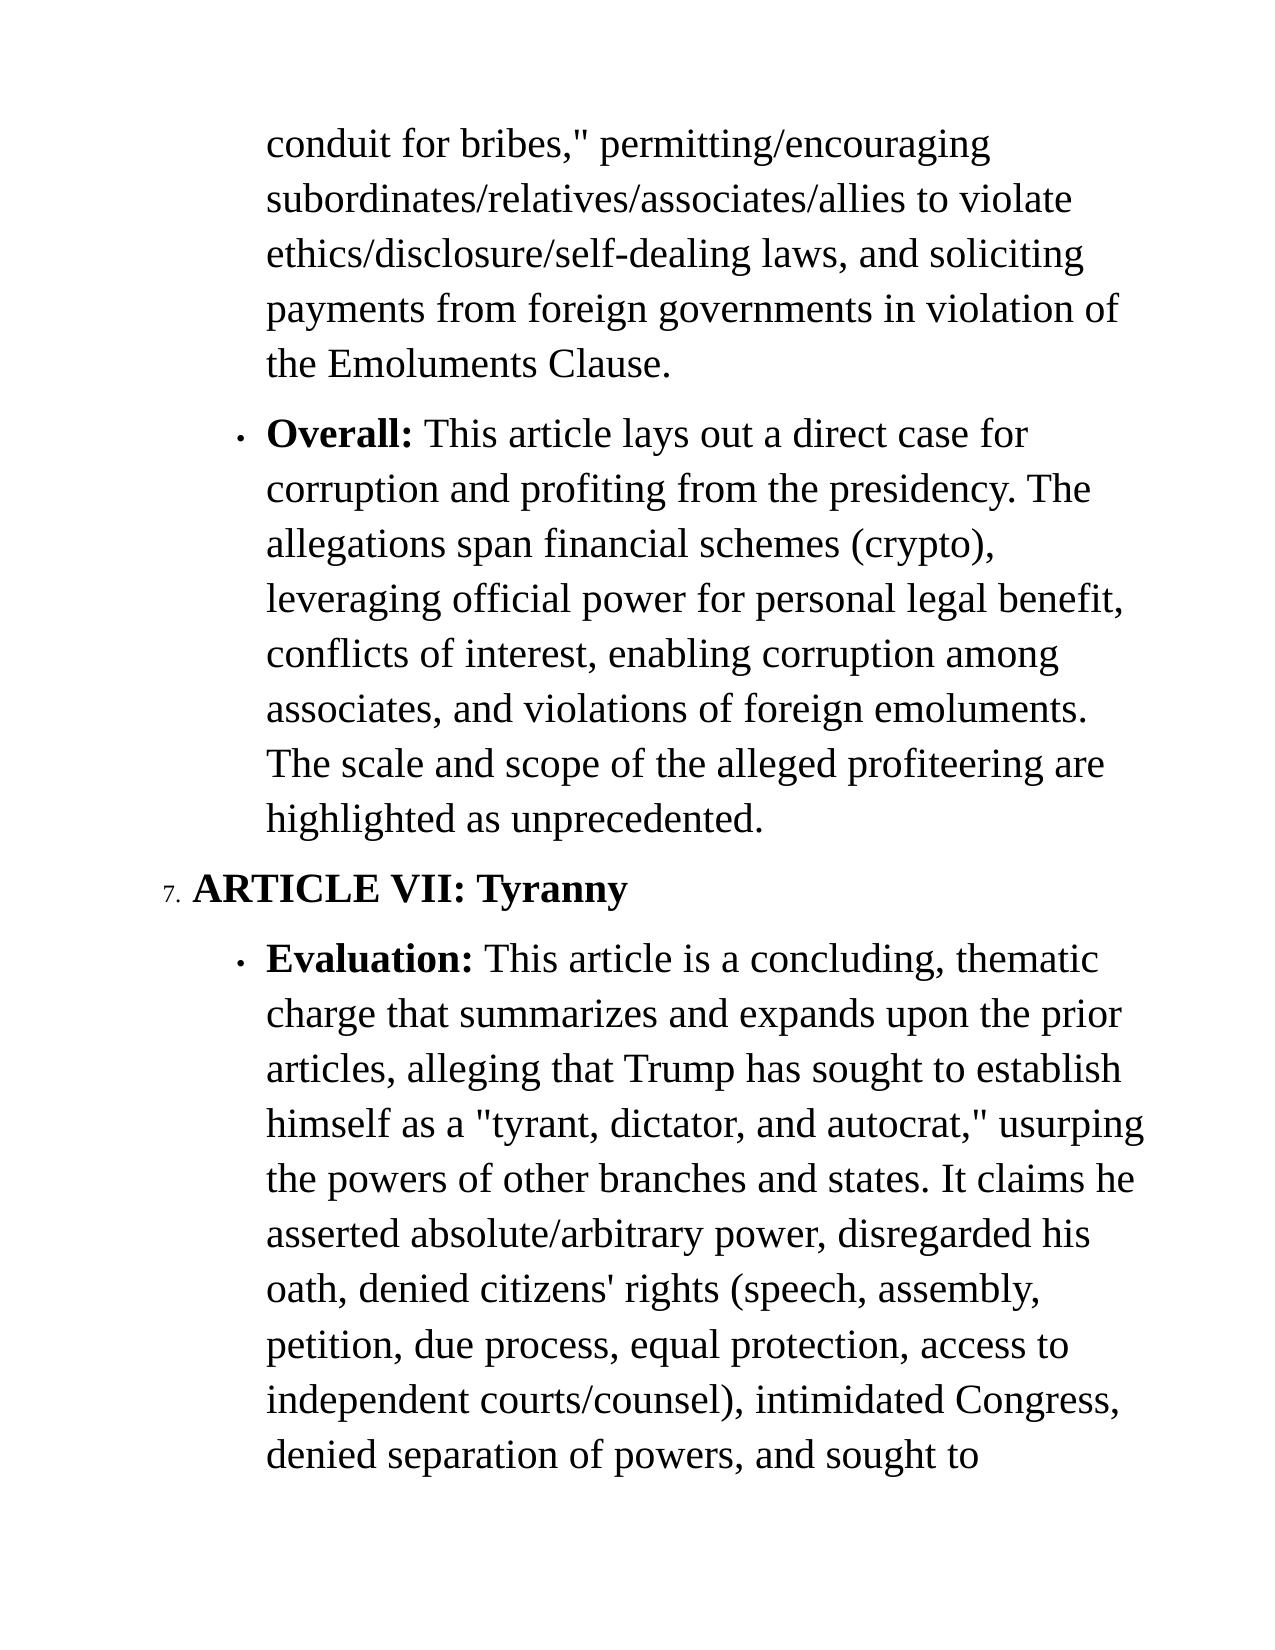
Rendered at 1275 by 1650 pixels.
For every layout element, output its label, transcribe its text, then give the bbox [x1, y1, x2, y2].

list Overall: This article lays out a direct case for corruption and profiting from the presidency. The allegations span financial schemes (crypto), leveraging official power for personal legal benefit, conflicts of interest, enabling corruption among associates, and violations of foreign emoluments. The scale and scope of the alleged profiteering are highlighted as unprecedented. [236, 408, 1157, 842]
list Evaluation: This article is a concluding, thematic charge that summarizes and expands upon the prior articles, alleging that Trump has sought to establish himself as a "tyrant, dictator, and autocrat," usurping the powers of other branches and states. It claims he asserted absolute/arbitrary power, disregarded his oath, denied citizens' rights (speech, assembly, petition, due process, equal protection, access to independent courts/counsel), intimidated Congress, denied separation of powers, and sought to [236, 933, 1157, 1477]
list ARTICLE VII: Tyranny [162, 864, 1157, 912]
list conduit for bribes," permitting/encouraging subordinates/relatives/associates/allies to violate ethics/disclosure/self-dealing laws, and soliciting payments from foreign governments in violation of the Emoluments Clause. [236, 118, 1157, 386]
